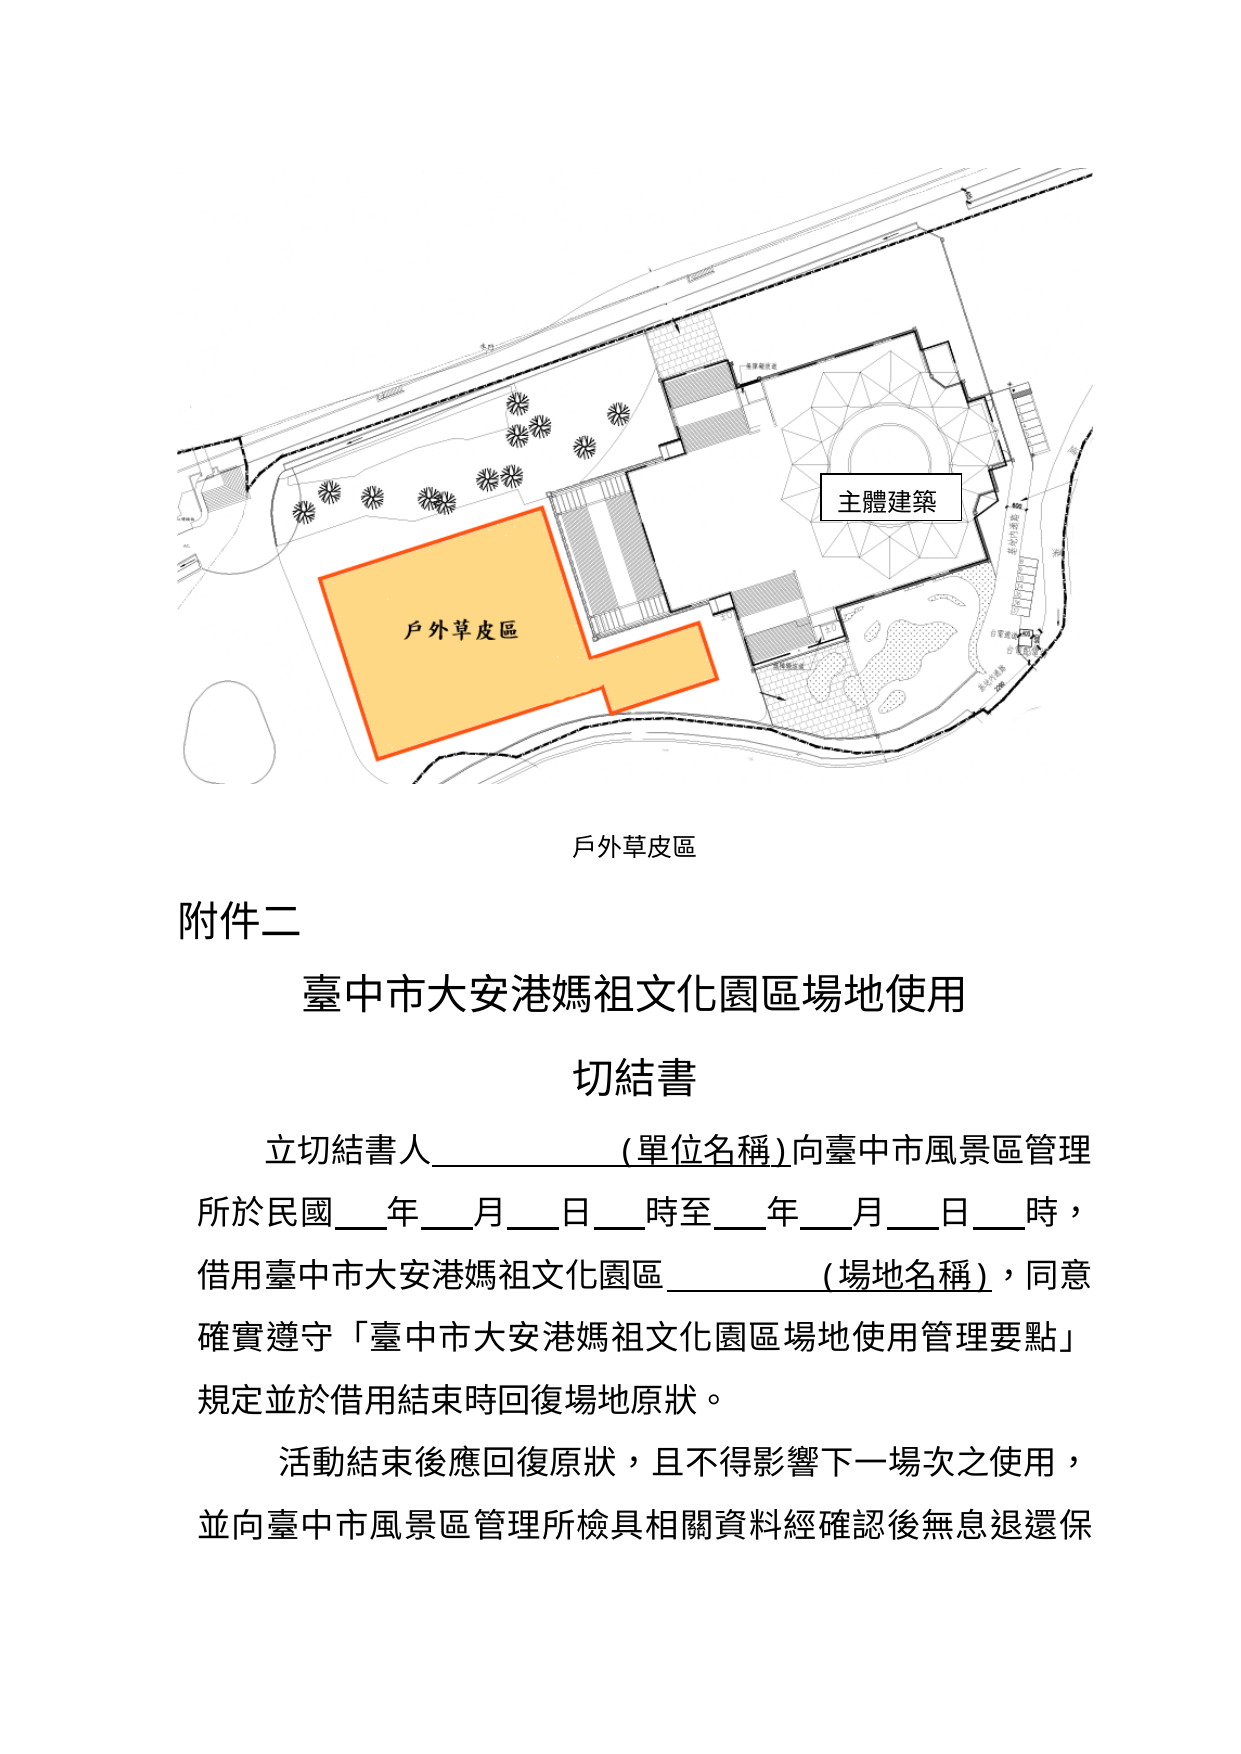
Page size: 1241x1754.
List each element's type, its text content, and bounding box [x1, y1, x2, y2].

text 主體建築 [837, 482, 946, 512]
text 戶外草皮區 [177, 804, 1092, 867]
text 附件二 [177, 877, 1092, 939]
text 臺中市大安港媽祖文化園區場地使用 [177, 950, 1092, 1012]
text 切結書 [177, 1033, 1092, 1096]
text 立切結書人 (單位名稱)向臺中市風景區管理所於民國 年 月 日 時至 年 月 日 時，借用臺中市大安港媽祖文化園區 (場地名稱)，同意確實遵守「臺中市大安港媽祖文化園區場地使用管理要點」規定並於借用結束時回復場地原狀。 [197, 1106, 1093, 1419]
picture [177, 168, 1093, 784]
text 活動結束後應回復原狀，且不得影響下一場次之使用，並向臺中市風景區管理所檢具相關資料經確認後無息退還保 [177, 1419, 1092, 1544]
